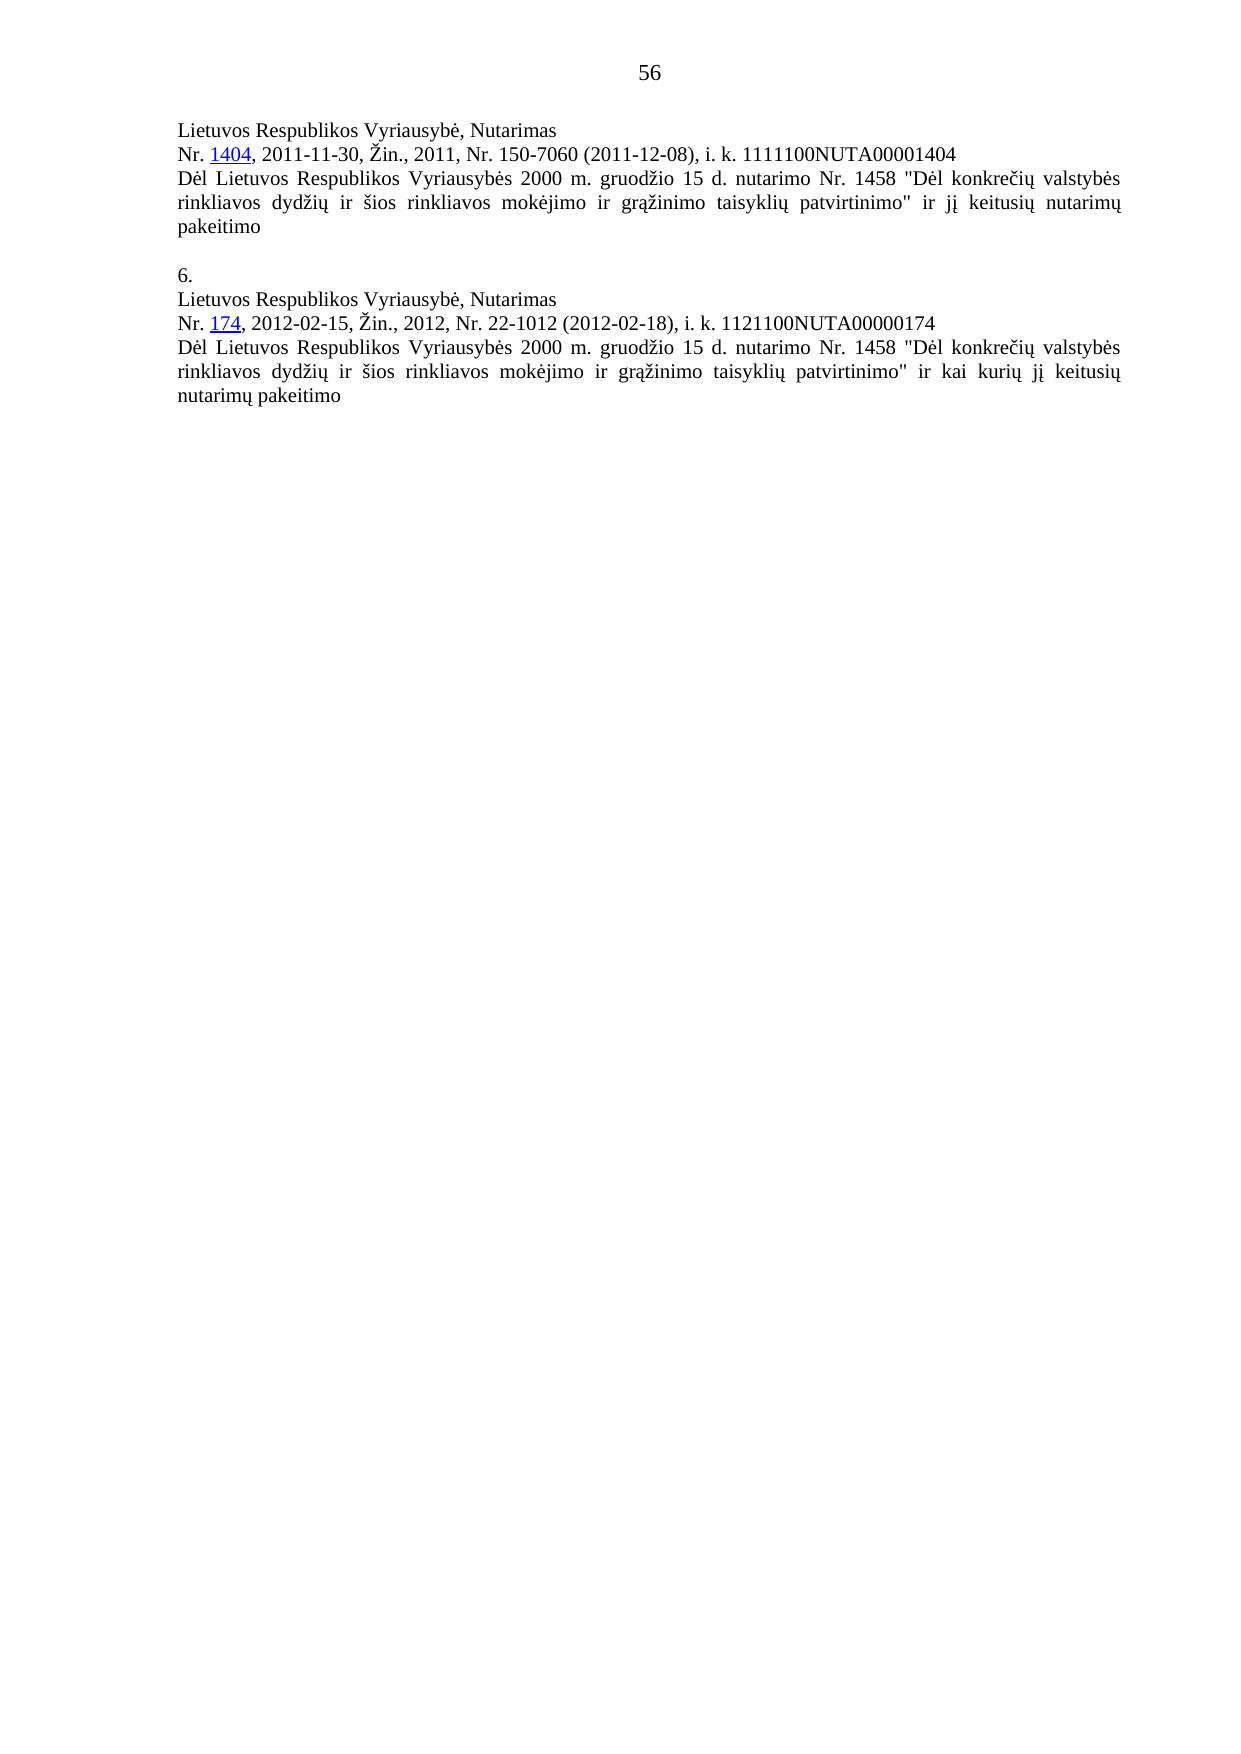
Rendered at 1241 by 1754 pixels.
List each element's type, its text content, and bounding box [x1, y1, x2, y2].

text Dėl Lietuvos Respublikos Vyriausybės 2000 m. gruodžio 15 d. nutarimo Nr. 1458 "Dėl konkrečių valstybės rinkliavos dydžių ir šios rinkliavos mokėjimo ir grąžinimo taisyklių patvirtinimo" ir jį keitusių nutarimų pakeitimo [177, 166, 1122, 238]
text Nr. 1404, 2011-11-30, Žin., 2011, Nr. 150-7060 (2011-12-08), i. k. 1111100NUTA00001404 [177, 142, 1122, 166]
text Lietuvos Respublikos Vyriausybė, Nutarimas [177, 118, 1122, 142]
text Dėl Lietuvos Respublikos Vyriausybės 2000 m. gruodžio 15 d. nutarimo Nr. 1458 "Dėl konkrečių valstybės rinkliavos dydžių ir šios rinkliavos mokėjimo ir grąžinimo taisyklių patvirtinimo" ir kai kurių jį keitusių nutarimų pakeitimo [177, 335, 1122, 407]
text Lietuvos Respublikos Vyriausybė, Nutarimas [177, 287, 1122, 311]
text 6. [177, 262, 1122, 287]
text Nr. 174, 2012-02-15, Žin., 2012, Nr. 22-1012 (2012-02-18), i. k. 1121100NUTA00000174 [177, 311, 1122, 335]
